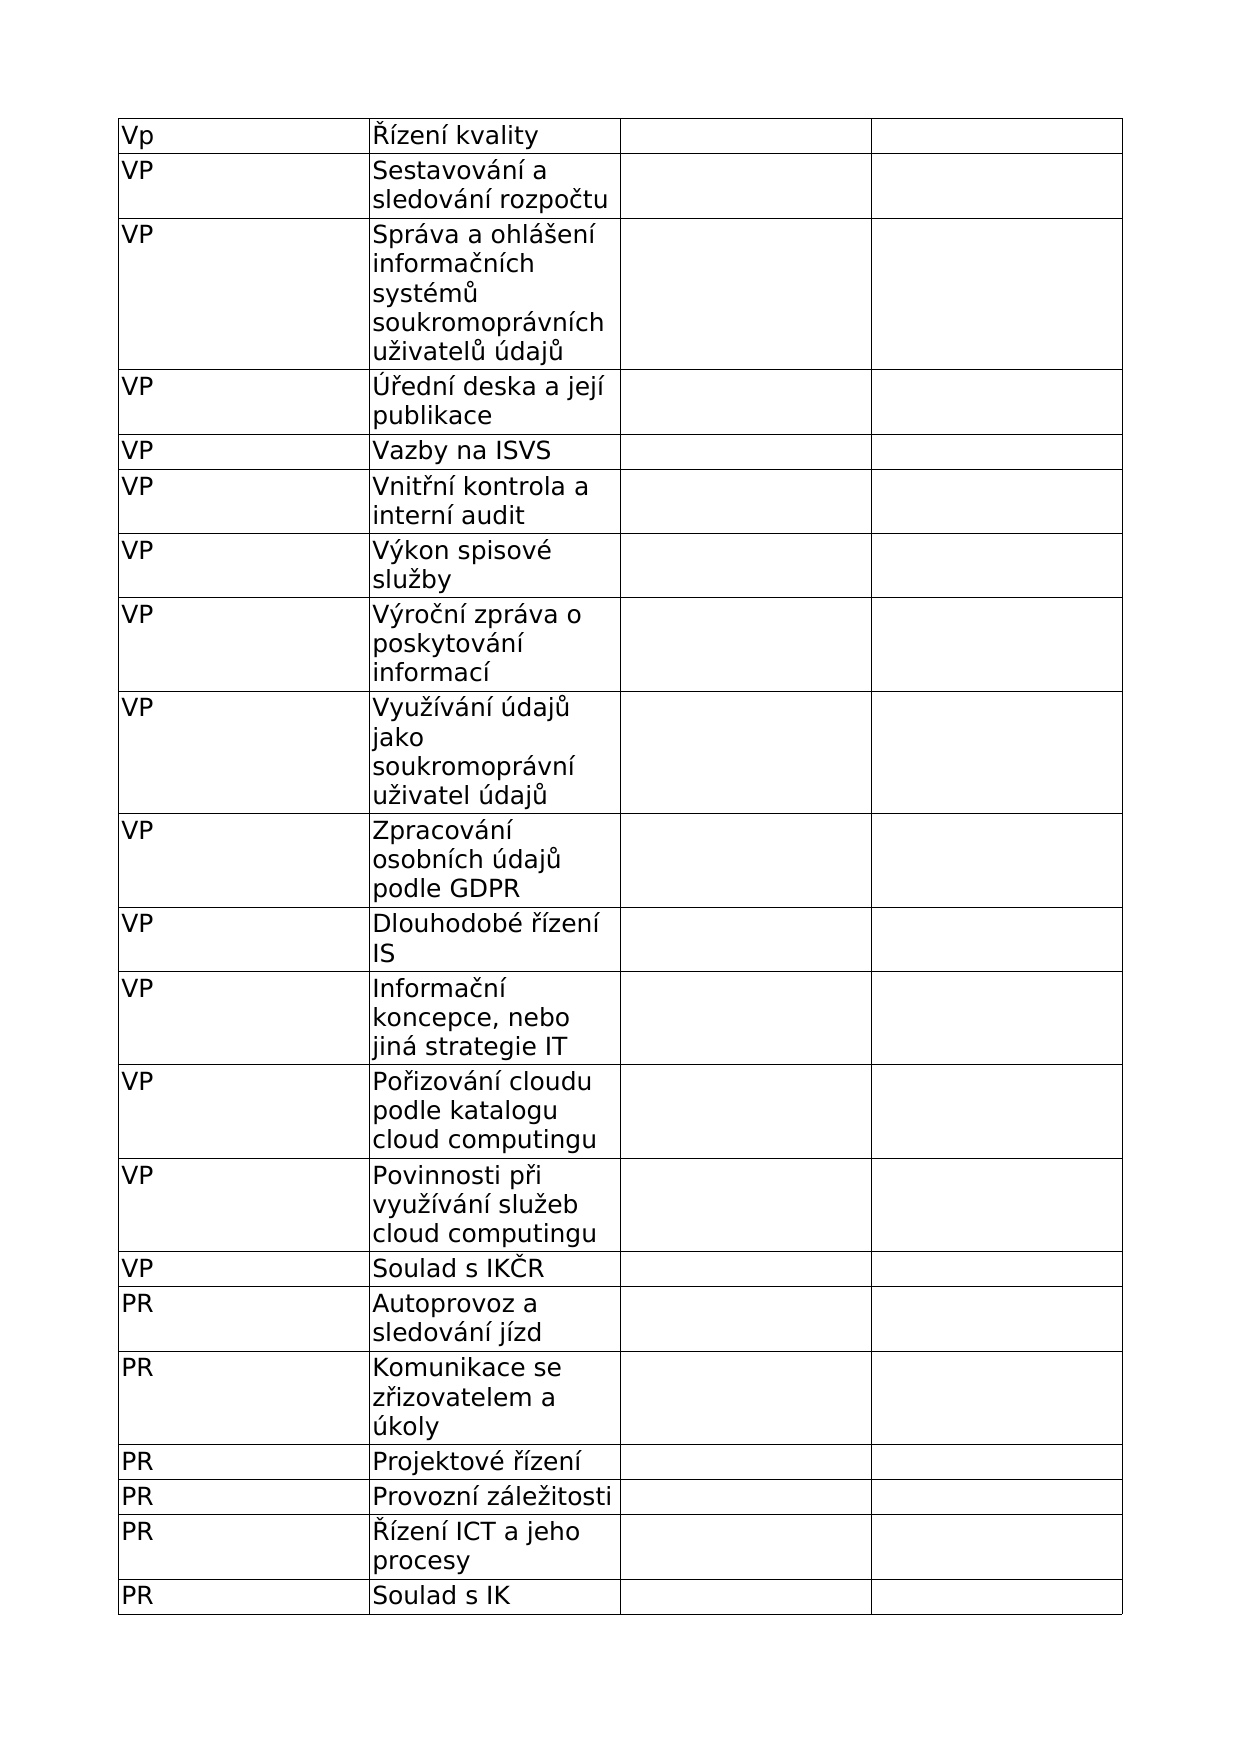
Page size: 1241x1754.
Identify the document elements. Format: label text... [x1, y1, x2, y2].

table_cell [621, 1480, 871, 1514]
table_cell [872, 1252, 1122, 1286]
table_cell Projektové řízení [370, 1445, 620, 1479]
table_cell Provozní záležitosti [370, 1480, 620, 1514]
table_cell VP [119, 370, 369, 433]
table_cell VP [119, 598, 369, 691]
table_cell [872, 219, 1122, 369]
table_cell [621, 119, 871, 153]
table_cell PR [119, 1515, 369, 1578]
table_cell [621, 1287, 871, 1351]
table_cell [621, 814, 871, 907]
table_cell [621, 370, 871, 433]
table_cell VP [119, 814, 369, 907]
table_cell VP [119, 1159, 369, 1251]
table_cell [872, 435, 1122, 469]
table_cell Soulad s IK [370, 1580, 620, 1614]
table_cell [621, 1352, 871, 1444]
table_cell [621, 219, 871, 369]
table_cell VP [119, 154, 369, 217]
table_cell [621, 534, 871, 597]
table_cell Výroční zpráva o poskytování informací [370, 598, 620, 691]
table_cell VP [119, 1065, 369, 1158]
table_cell [621, 1159, 871, 1251]
table_cell Vnitřní kontrola a interní audit [370, 470, 620, 533]
table_cell [872, 1515, 1122, 1578]
table_cell [872, 598, 1122, 691]
table_cell [872, 814, 1122, 907]
table_cell [872, 119, 1122, 153]
table_cell VP [119, 908, 369, 971]
table_cell [621, 908, 871, 971]
table_cell VP [119, 972, 369, 1064]
table_cell Povinnosti při využívání služeb cloud computingu [370, 1159, 620, 1251]
table_cell [621, 1515, 871, 1578]
table_cell [872, 1287, 1122, 1351]
table_cell [872, 1580, 1122, 1614]
table_cell [621, 1065, 871, 1158]
table_cell VP [119, 1252, 369, 1286]
table_cell VP [119, 219, 369, 369]
table_cell PR [119, 1352, 369, 1444]
table_cell [872, 972, 1122, 1064]
table_cell Zpracování osobních údajů podle GDPR [370, 814, 620, 907]
table_cell [872, 1352, 1122, 1444]
table_cell [872, 692, 1122, 813]
table_cell Soulad s IKČR [370, 1252, 620, 1286]
table_cell PR [119, 1287, 369, 1351]
table_cell [621, 598, 871, 691]
table_cell PR [119, 1445, 369, 1479]
table_cell Řízení kvality [370, 119, 620, 153]
table_cell Sestavování a sledování rozpočtu [370, 154, 620, 217]
table_cell [872, 908, 1122, 971]
table_cell [872, 534, 1122, 597]
table_cell VP [119, 692, 369, 813]
table_cell Výkon spisové služby [370, 534, 620, 597]
table_cell [872, 1480, 1122, 1514]
table_cell [872, 1065, 1122, 1158]
table_cell [621, 692, 871, 813]
table_cell PR [119, 1580, 369, 1614]
table_cell [621, 972, 871, 1064]
table_cell Dlouhodobé řízení IS [370, 908, 620, 971]
table_cell Informační koncepce, nebo jiná strategie IT [370, 972, 620, 1064]
table_cell Autoprovoz a sledování jízd [370, 1287, 620, 1351]
table_cell Vp [119, 119, 369, 153]
table_cell Využívání údajů jako soukromoprávní uživatel údajů [370, 692, 620, 813]
table_cell [872, 1445, 1122, 1479]
table_cell [621, 1445, 871, 1479]
table_cell [621, 1252, 871, 1286]
table_cell [872, 370, 1122, 433]
table_cell Úřední deska a její publikace [370, 370, 620, 433]
table_cell [621, 154, 871, 217]
table_cell [872, 470, 1122, 533]
table_cell [621, 1580, 871, 1614]
table_cell Správa a ohlášení informačních systémů soukromoprávních uživatelů údajů [370, 219, 620, 369]
table_cell [872, 154, 1122, 217]
table_cell Řízení ICT a jeho procesy [370, 1515, 620, 1578]
table_cell Komunikace se zřizovatelem a úkoly [370, 1352, 620, 1444]
table_cell [621, 470, 871, 533]
table_cell [621, 435, 871, 469]
table_cell VP [119, 435, 369, 469]
table_cell Vazby na ISVS [370, 435, 620, 469]
table_cell VP [119, 534, 369, 597]
table_cell [872, 1159, 1122, 1251]
table_cell Pořizování cloudu podle katalogu cloud computingu [370, 1065, 620, 1158]
table_cell VP [119, 470, 369, 533]
table_cell PR [119, 1480, 369, 1514]
